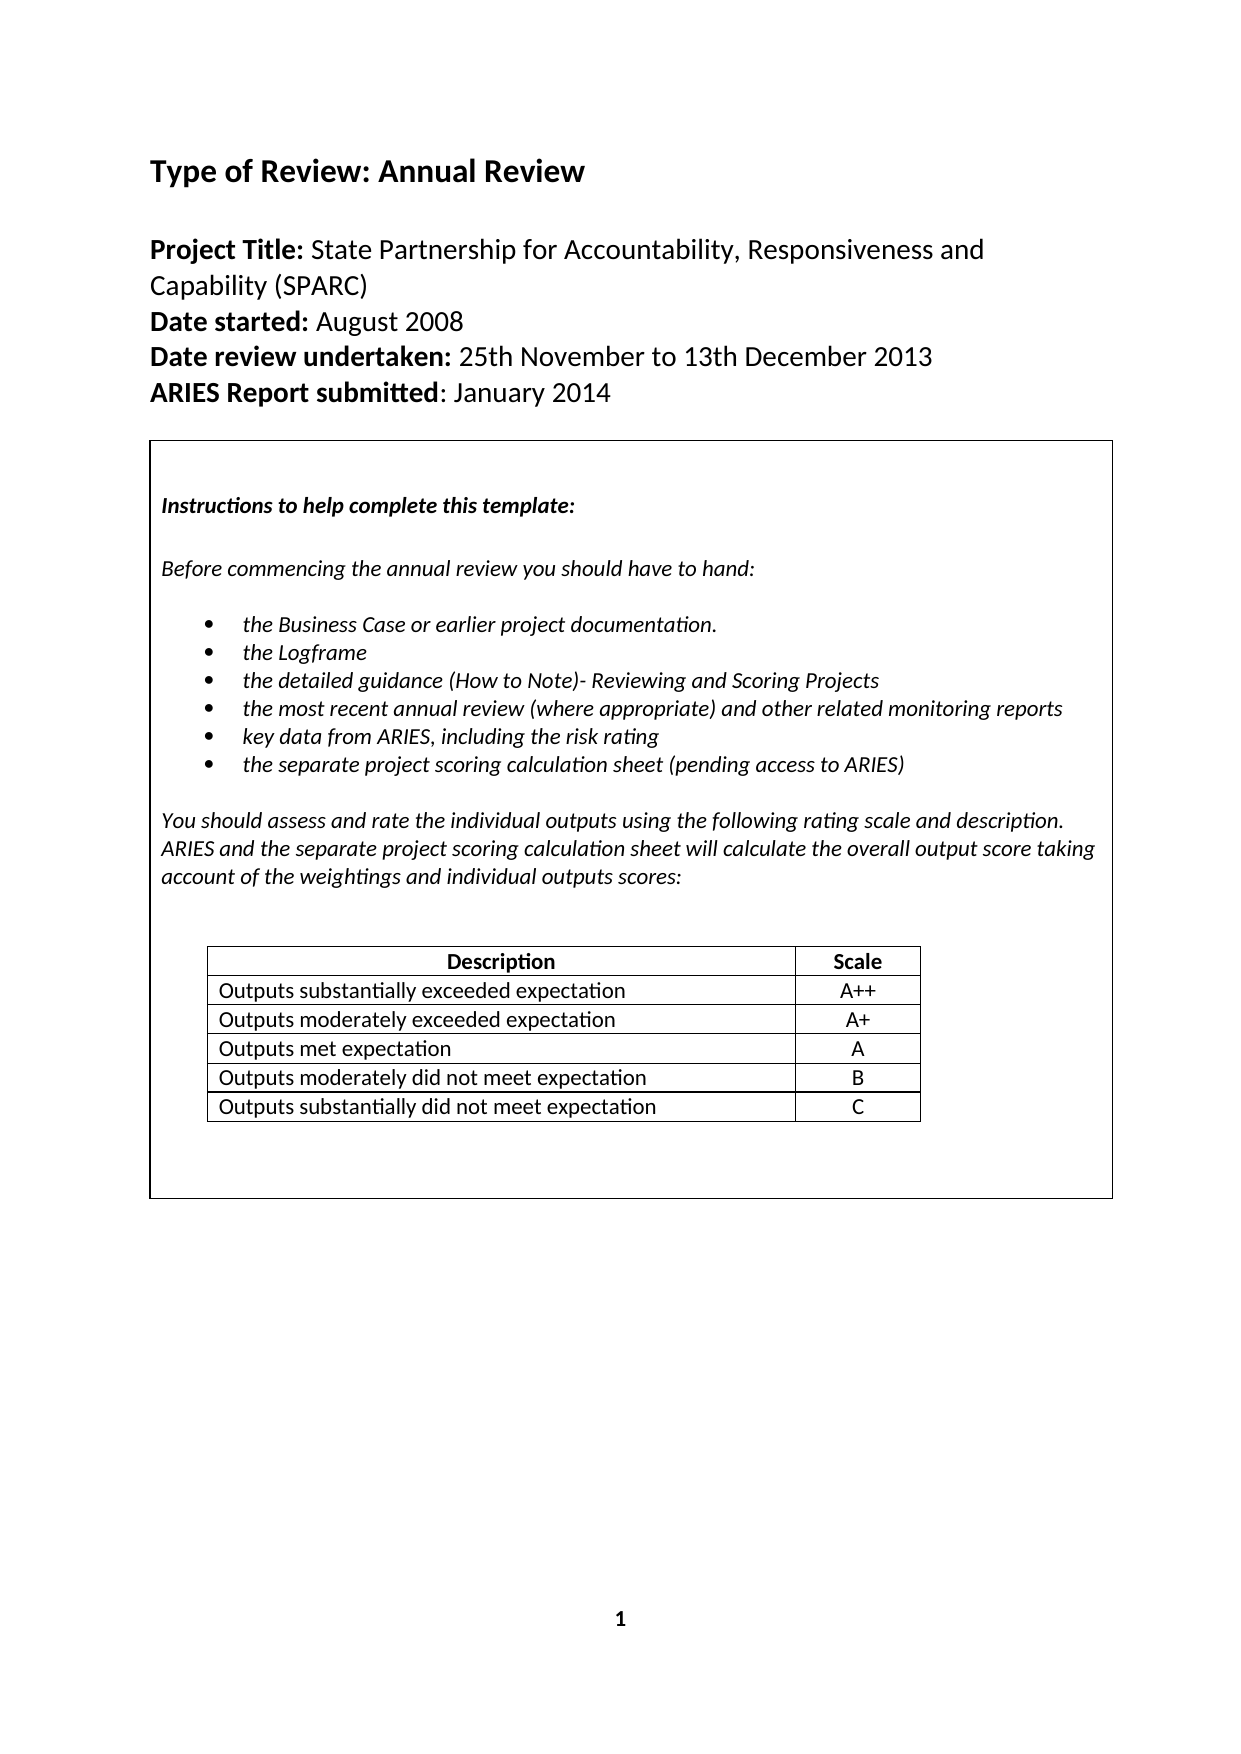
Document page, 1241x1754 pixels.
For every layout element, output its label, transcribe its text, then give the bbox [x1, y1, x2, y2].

table_cell Outputs moderately exceeded expectation [208, 1005, 795, 1033]
table_header Instructions to help complete this template: Before commencing the annual review you should have to hand: the Business Case or earlier project documentation. the Logframe the detailed guidance (How to Note)- Reviewing and Scoring Projects the most recent annual review (where appropriate) and other related monitoring reports key data from ARIES, including the risk rating the separate project scoring calculation sheet (pending access to ARIES) You should assess and rate the individual outputs using the following rating scale and description. ARIES and the separate project scoring calculation sheet will calculate the overall output score taking account of the weightings and individual outputs scores: [151, 441, 1112, 1198]
text Date review undertaken: 25th November to 13th December 2013 [150, 338, 1090, 374]
table_cell Outputs moderately did not meet expectation [208, 1064, 795, 1091]
text Date started: August 2008 [150, 303, 1090, 338]
table_cell Outputs substantially did not meet expectation [208, 1093, 795, 1121]
table_header Description [208, 947, 795, 975]
table_cell A+ [796, 1005, 920, 1033]
table_cell B [796, 1064, 920, 1091]
table_cell Outputs met expectation [208, 1034, 795, 1062]
table_header Scale [796, 947, 920, 975]
text ARIES Report submitted: January 2014 [150, 374, 1090, 409]
table_cell Outputs substantially exceeded expectation [208, 976, 795, 1004]
text Type of Review: Annual Review [150, 150, 1090, 191]
table_cell A++ [796, 976, 920, 1004]
table_cell C [796, 1093, 920, 1121]
table_cell A [796, 1034, 920, 1062]
text Project Title: State Partnership for Accountability, Responsiveness and Capability (SPARC) [150, 231, 1090, 303]
